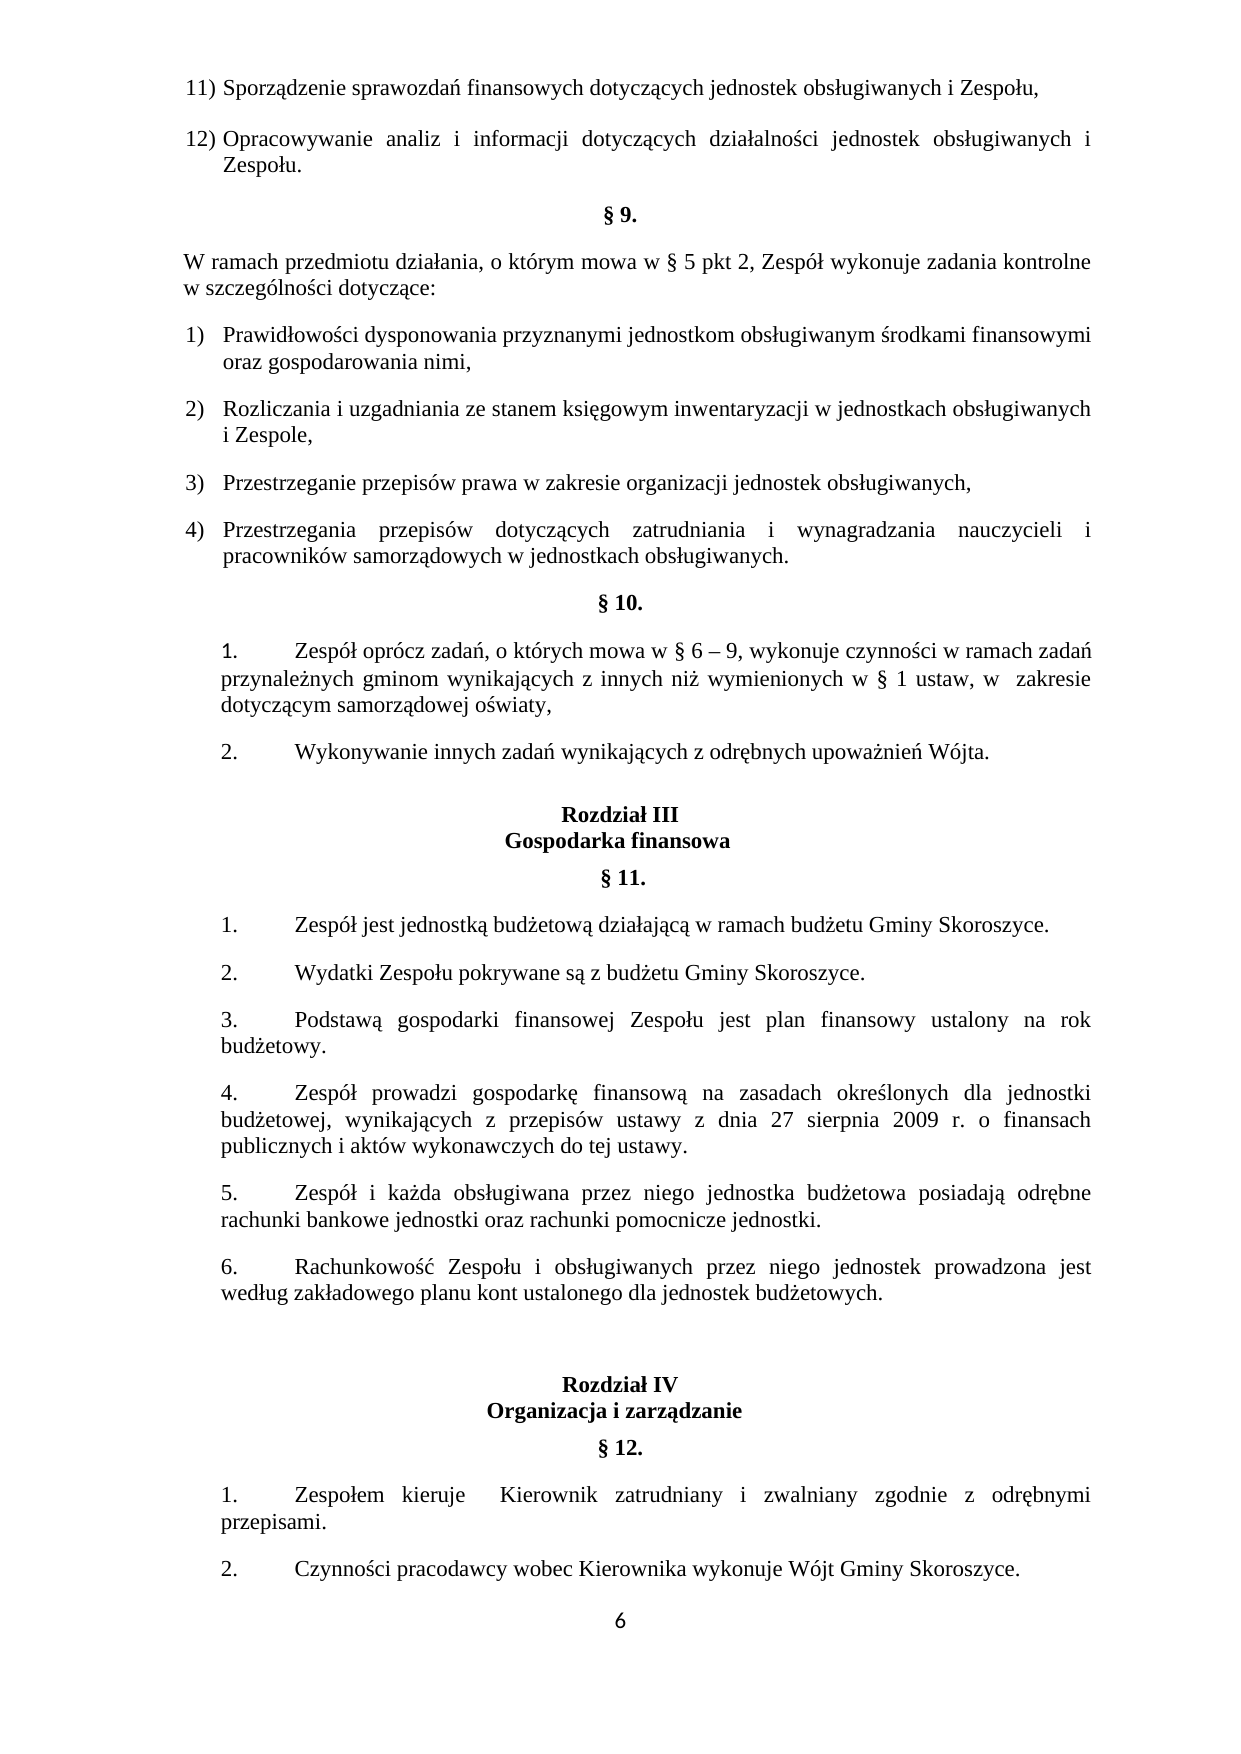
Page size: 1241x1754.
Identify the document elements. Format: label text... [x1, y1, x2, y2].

list Zespołem kieruje Kierownik zatrudniany i zwalniany zgodnie z odrębnymi przepisami. [221, 1481, 1092, 1534]
text § 10. [148, 589, 1092, 616]
list Zespół prowadzi gospodarkę finansową na zasadach określonych dla jednostki budżetowej, wynikających z przepisów ustawy z dnia 27 sierpnia 2009 r. o finansach publicznych i aktów wykonawczych do tej ustawy. [221, 1079, 1092, 1158]
list Prawidłowości dysponowania przyznanymi jednostkom obsługiwanym środkami finansowymi oraz gospodarowania nimi, [185, 322, 1092, 374]
list Rozliczania i uzgadniania ze stanem księgowym inwentaryzacji w jednostkach obsługiwanych i Zespole, [185, 395, 1092, 448]
text Gospodarka finansowa [148, 828, 1092, 854]
list Sporządzenie sprawozdań finansowych dotyczących jednostek obsługiwanych i Zespołu, [185, 74, 1092, 100]
list Wykonywanie innych zadań wynikających z odrębnych upoważnień Wójta. [221, 738, 1092, 764]
text § 12. [148, 1434, 1092, 1461]
text Rozdział III [148, 801, 1092, 828]
text § 9. [148, 201, 1092, 227]
text Rozdział IV [148, 1371, 1092, 1397]
list Wydatki Zespołu pokrywane są z budżetu Gminy Skoroszyce. [221, 959, 1092, 985]
list Zespół jest jednostką budżetową działającą w ramach budżetu Gminy Skoroszyce. [221, 912, 1092, 938]
list Przestrzeganie przepisów prawa w zakresie organizacji jednostek obsługiwanych, [185, 469, 1092, 495]
list Rachunkowość Zespołu i obsługiwanych przez niego jednostek prowadzona jest według zakładowego planu kont ustalonego dla jednostek budżetowych. [221, 1253, 1092, 1306]
text § 11. [148, 864, 1092, 891]
list Zespół i każda obsługiwana przez niego jednostka budżetowa posiadają odrębne rachunki bankowe jednostki oraz rachunki pomocnicze jednostki. [221, 1179, 1092, 1232]
list Przestrzegania przepisów dotyczących zatrudniania i wynagradzania nauczycieli i pracowników samorządowych w jednostkach obsługiwanych. [185, 516, 1092, 568]
text W ramach przedmiotu działania, o którym mowa w § 5 pkt 2, Zespół wykonuje zadania kontrolne w szczególności dotyczące: [183, 248, 1092, 301]
list Podstawą gospodarki finansowej Zespołu jest plan finansowy ustalony na rok budżetowy. [221, 1006, 1092, 1059]
text Organizacja i zarządzanie [148, 1397, 1092, 1424]
list Zespół oprócz zadań, o których mowa w § 6 – 9, wykonuje czynności w ramach zadań przynależnych gminom wynikających z innych niż wymienionych w § 1 ustaw, w zakresie dotyczącym samorządowej oświaty, [221, 637, 1092, 717]
list Opracowywanie analiz i informacji dotyczących działalności jednostek obsługiwanych i Zespołu. [185, 125, 1092, 178]
list Czynności pracodawcy wobec Kierownika wykonuje Wójt Gminy Skoroszyce. [221, 1555, 1092, 1581]
